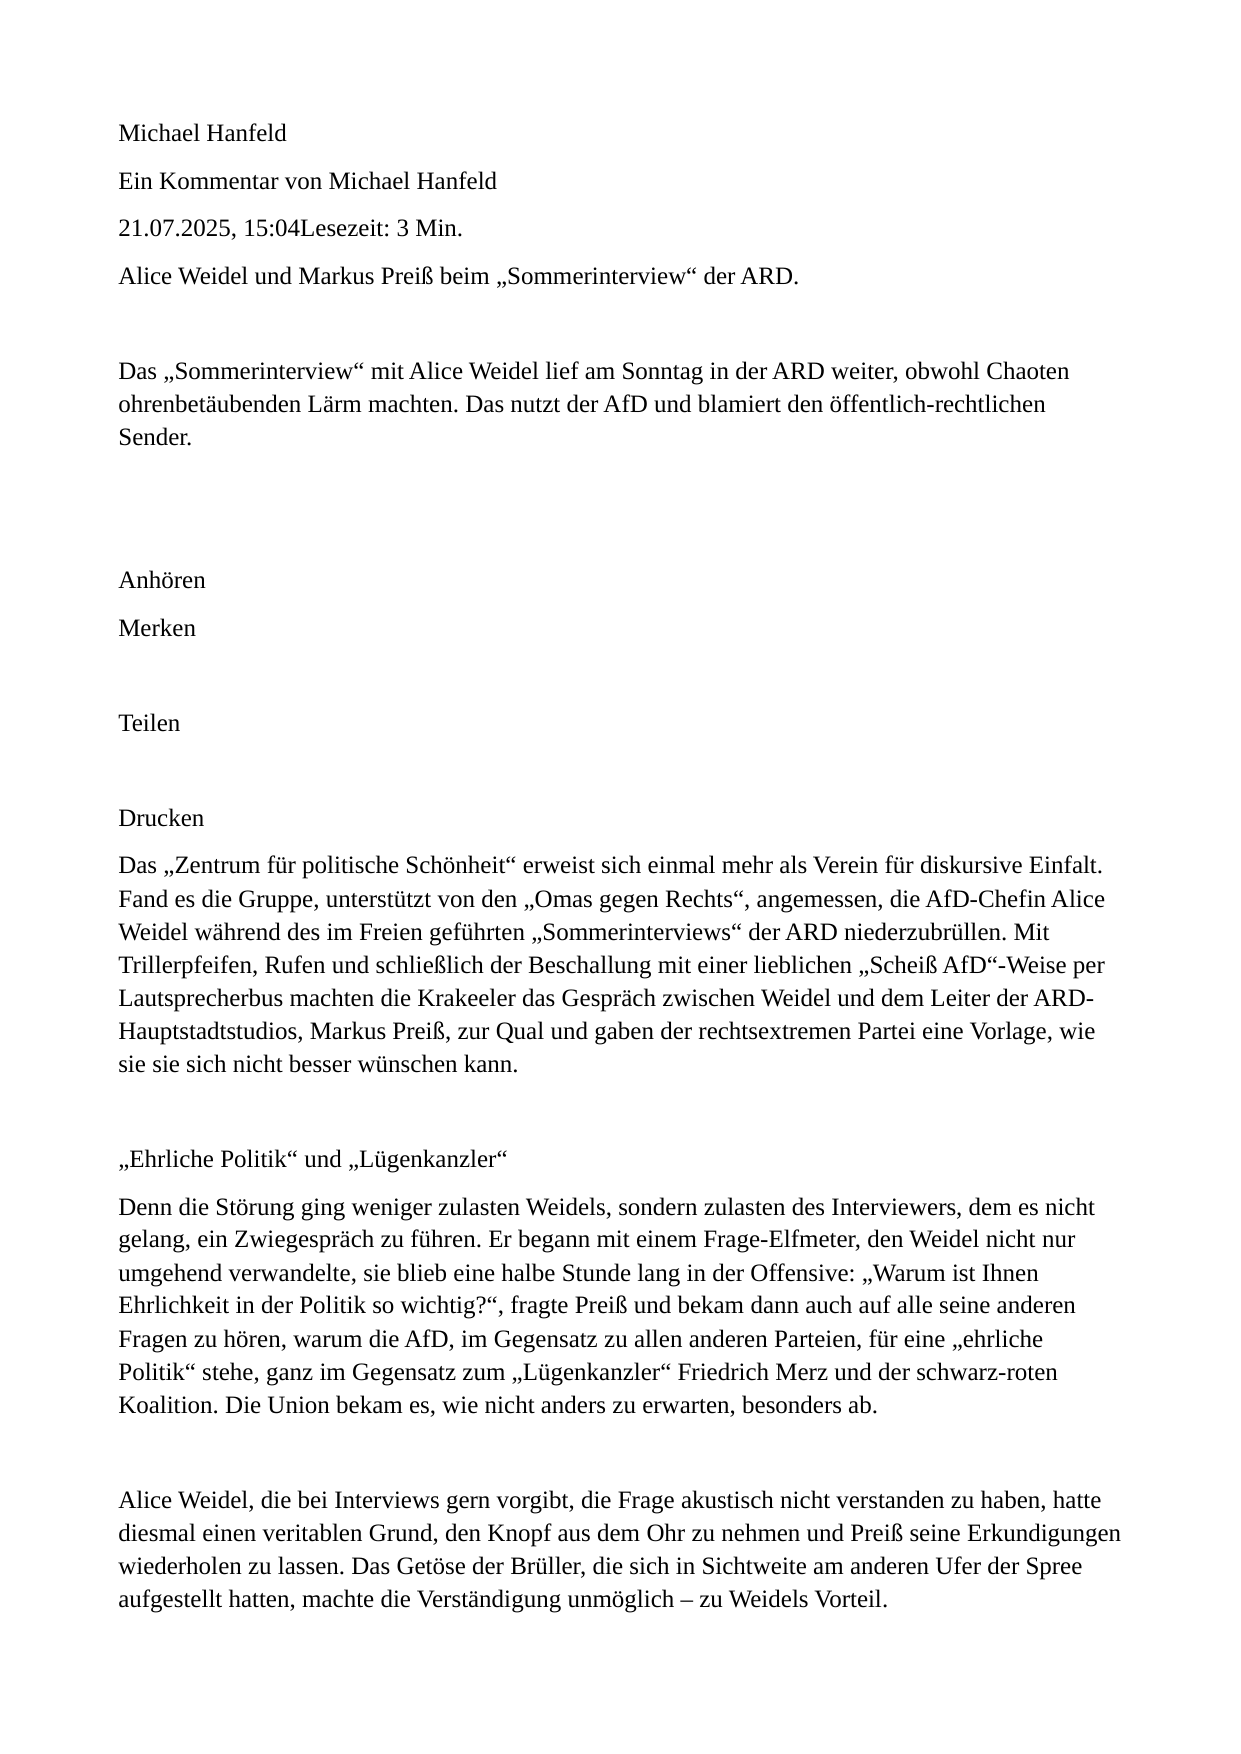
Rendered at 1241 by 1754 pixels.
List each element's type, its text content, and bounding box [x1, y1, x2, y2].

text Teilen [118, 708, 1122, 737]
text Ein Kommentar von Michael Hanfeld [118, 166, 1122, 194]
text „Ehrliche Politik“ und „Lügenkanzler“ [118, 1144, 1122, 1173]
text Alice Weidel und Markus Preiß beim „Sommerinterview“ der ARD. [118, 261, 1122, 290]
text Anhören [118, 565, 1122, 594]
text 21.07.2025, 15:04Lesezeit: 3 Min. [118, 213, 1122, 242]
text Das „Zentrum für politische Schönheit“ erweist sich einmal mehr als Verein für diskursive Einfalt. Fand es die Gruppe, unterstützt von den „Omas gegen Rechts“, angemessen, die AfD-Chefin Alice Weidel während des im Freien geführten „Sommerinterviews“ der ARD niederzubrüllen. Mit Trillerpfeifen, Rufen und schließlich der Beschallung mit einer lieblichen „Scheiß AfD“-Weise per Lautsprecherbus machten die Krakeeler das Gespräch zwischen Weidel und dem Leiter der ARD-Hauptstadtstudios, Markus Preiß, zur Qual und gaben der rechtsex­tremen Partei eine Vorlage, wie sie sie sich nicht besser wünschen kann. [118, 851, 1122, 1077]
text Alice Weidel, die bei Interviews gern vorgibt, die Frage akustisch nicht verstanden zu haben, hatte diesmal einen veritablen Grund, den Knopf aus dem Ohr zu nehmen und Preiß seine Erkundigungen wiederholen zu lassen. Das Getöse der Brüller, die sich in Sichtweite am anderen Ufer der Spree aufgestellt hatten, machte die Verständigung unmöglich – zu Weidels Vorteil. [118, 1485, 1122, 1613]
text Michael Hanfeld [118, 118, 1122, 147]
text Merken [118, 613, 1122, 641]
text Das „Sommerinterview“ mit Alice Weidel lief am Sonntag in der ARD weiter, obwohl Chaoten ohrenbetäubenden Lärm machten. Das nutzt der AfD und blamiert den öffentlich-rechtlichen Sender. [118, 356, 1122, 451]
text Drucken [118, 803, 1122, 832]
text Denn die Störung ging weniger zulasten Weidels, sondern zulasten des Interviewers, dem es nicht gelang, ein Zwiegespräch zu führen. Er begann mit einem Frage-Elfmeter, den Weidel nicht nur umgehend verwandelte, sie blieb eine halbe Stunde lang in der Offensive: „Warum ist Ihnen Ehrlichkeit in der Politik so wichtig?“, fragte Preiß und bekam dann auch auf alle seine anderen Fragen zu hören, warum die AfD, im Gegensatz zu allen anderen Parteien, für eine „ehrliche Politik“ stehe, ganz im Gegensatz zum „Lügenkanzler“ Friedrich Merz und der schwarz-roten Koalition. Die Union bekam es, wie nicht anders zu erwarten, besonders ab. [118, 1192, 1122, 1418]
